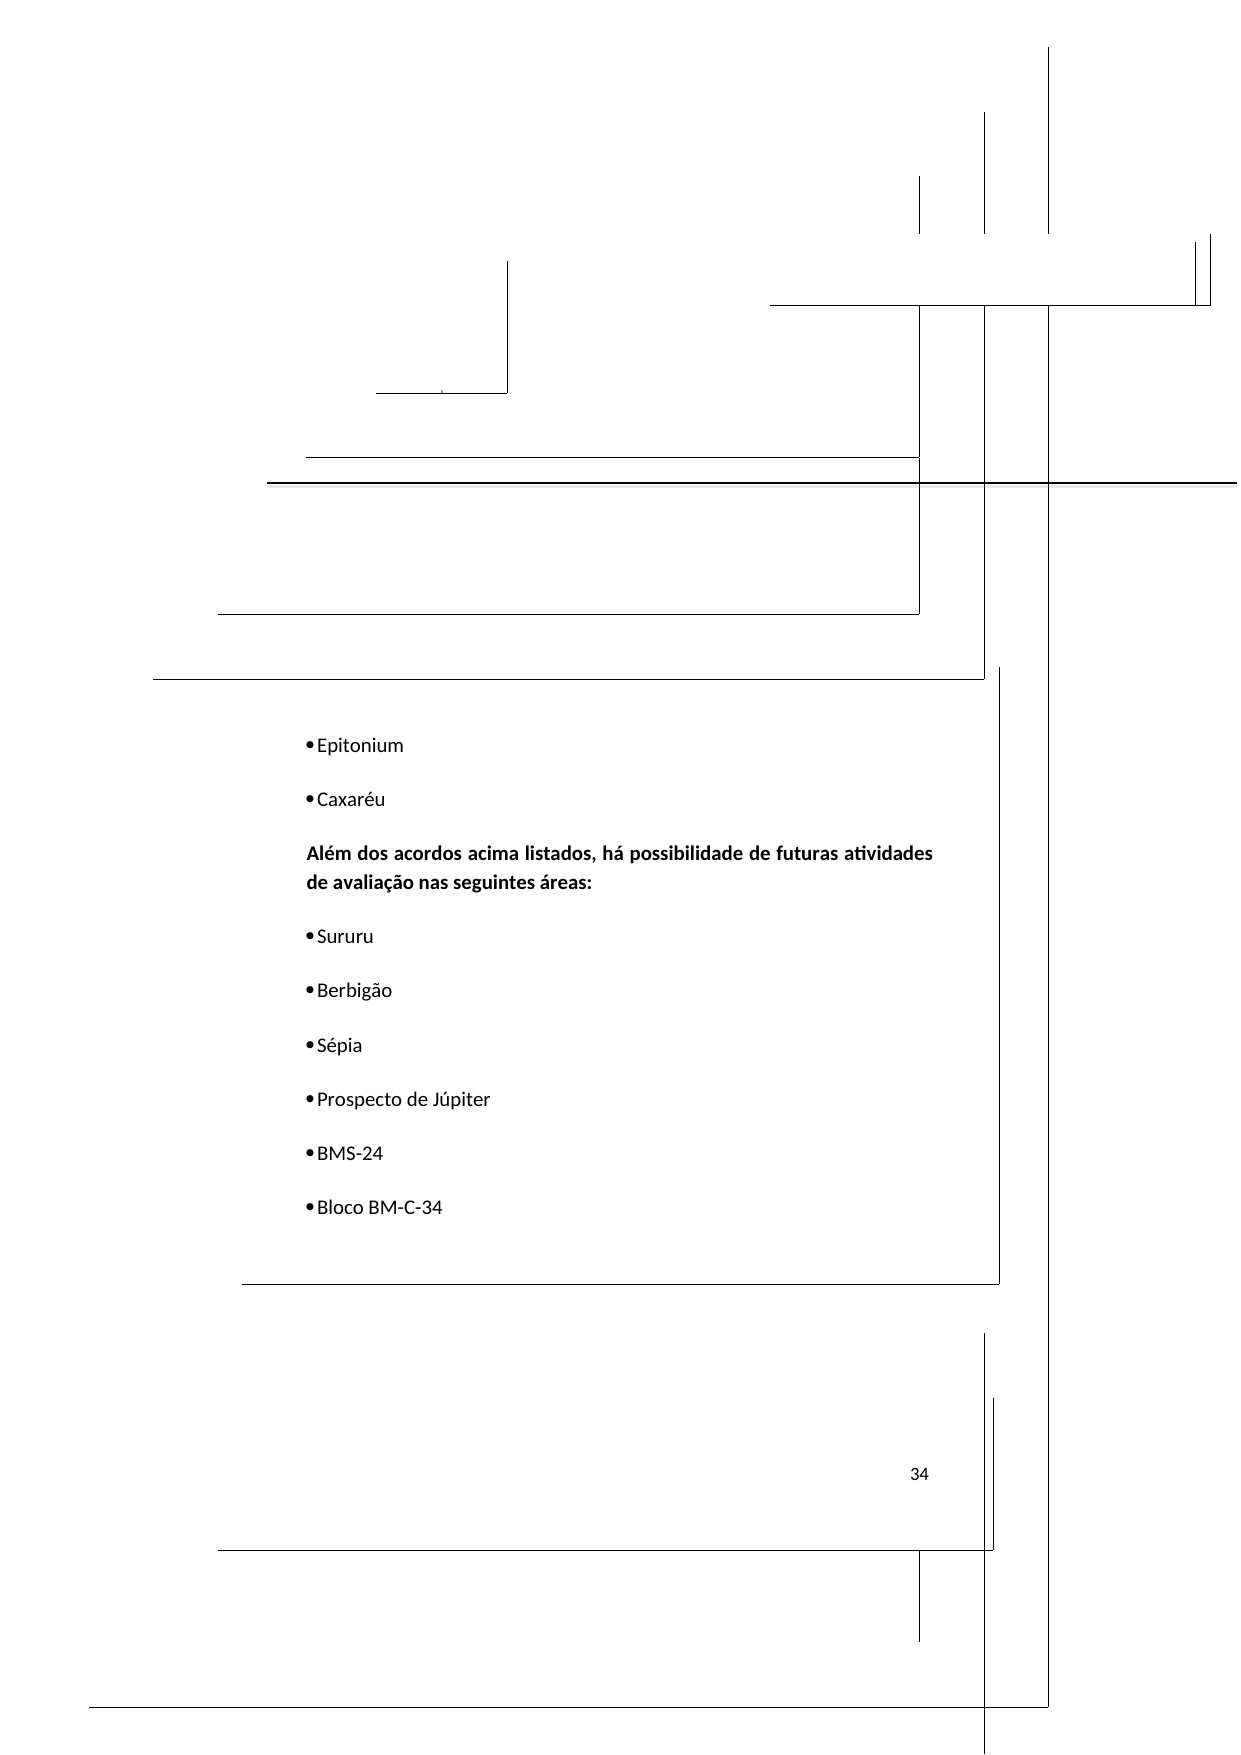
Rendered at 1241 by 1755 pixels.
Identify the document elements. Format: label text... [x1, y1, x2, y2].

text Além dos acordos acima listados, há possibilidade de futuras atividades de avaliação nas seguintes áreas: [242, 776, 999, 859]
list Caxaréu [242, 721, 999, 776]
list Bloco BM-C-34 [242, 1130, 999, 1284]
list BMS-24 [242, 1076, 999, 1130]
list Sépia [242, 967, 999, 1021]
list Berbigão [242, 913, 999, 967]
list Prospecto de Júpiter [242, 1021, 999, 1076]
list Sururu [242, 859, 999, 913]
list Epitonium [242, 667, 999, 721]
